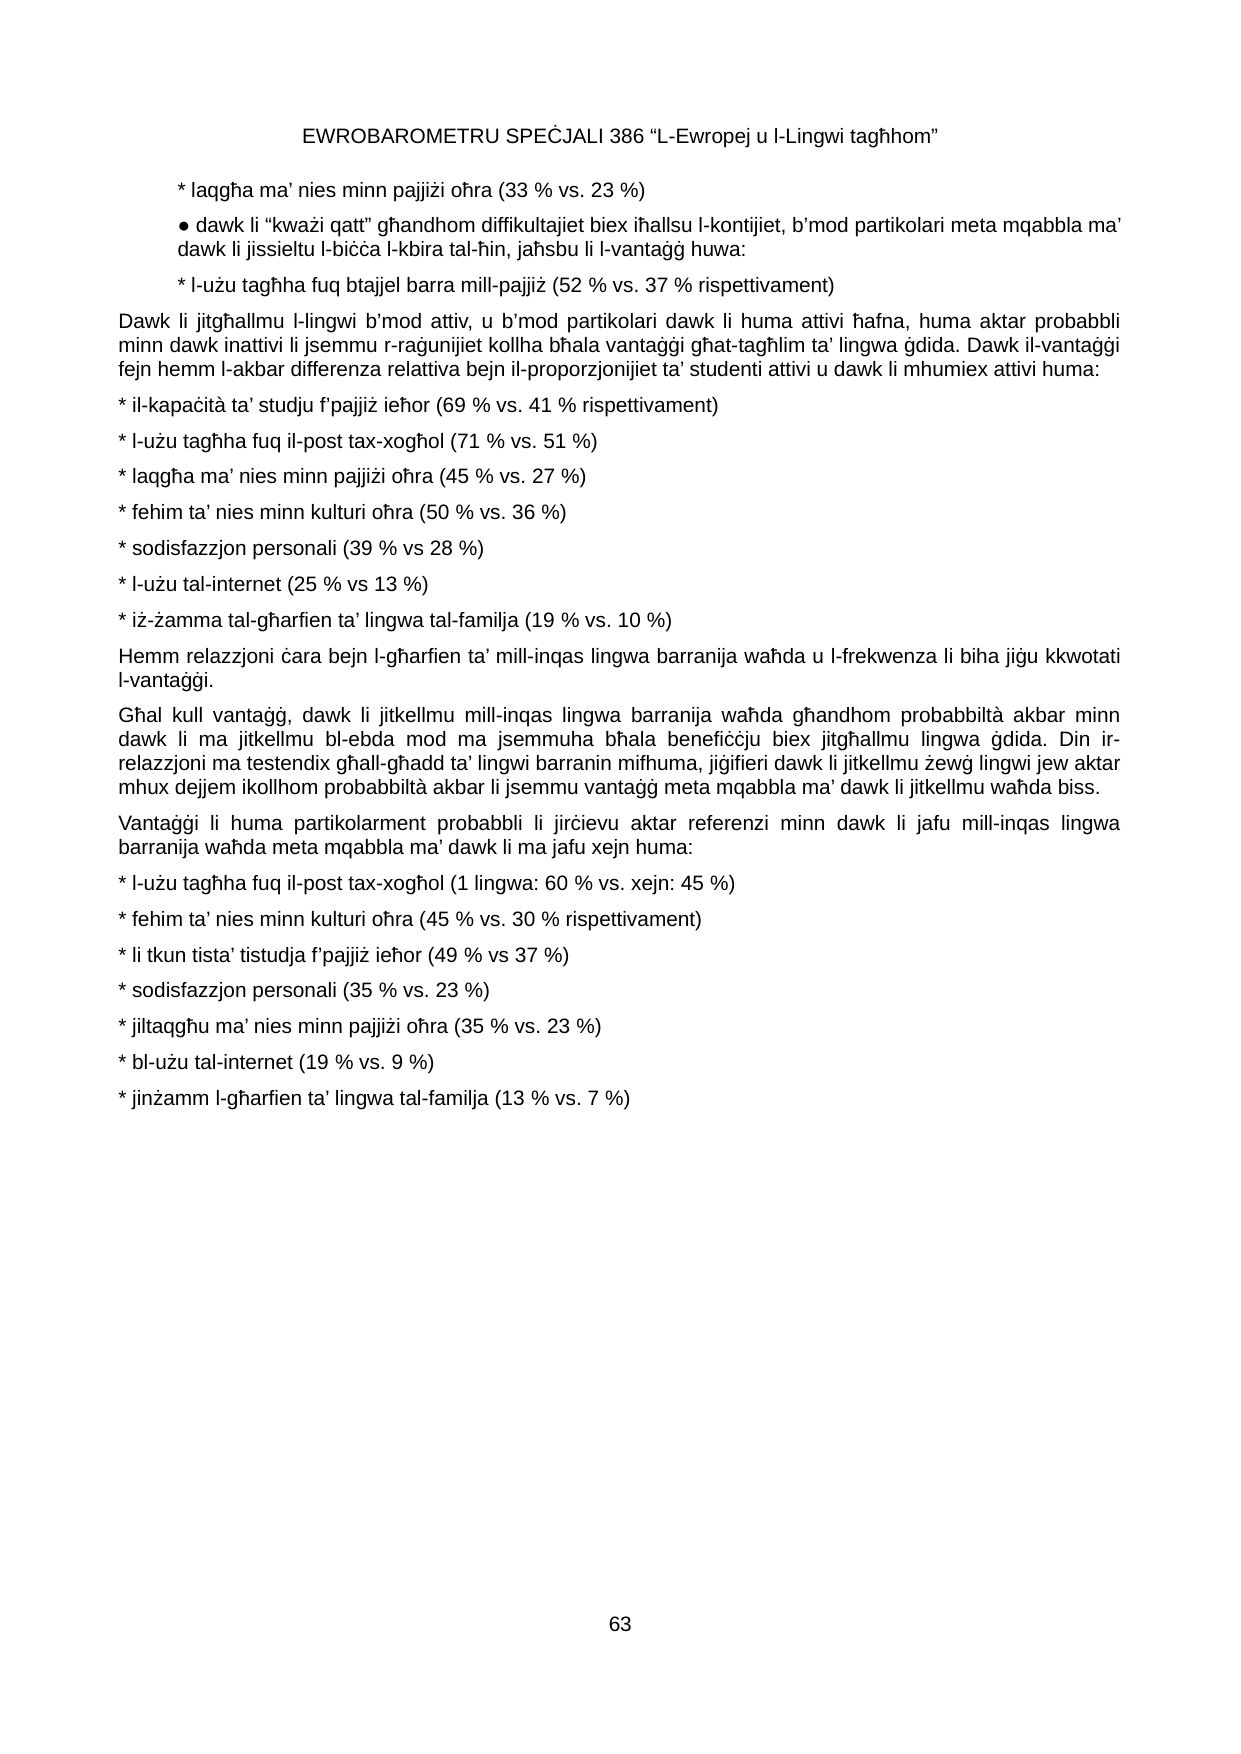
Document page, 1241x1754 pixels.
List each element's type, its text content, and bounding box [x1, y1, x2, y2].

text * il-kapaċità ta’ studju f’pajjiż ieħor (69 % vs. 41 % rispettivament) [118, 393, 1122, 417]
text Għal kull vantaġġ, dawk li jitkellmu mill-inqas lingwa barranija waħda għandhom probabbiltà akbar minn dawk li ma jitkellmu bl-ebda mod ma jsemmuha bħala benefiċċju biex jitgħallmu lingwa ġdida. Din ir-relazzjoni ma testendix għall-għadd ta’ lingwi barranin mifhuma, jiġifieri dawk li jitkellmu żewġ lingwi jew aktar mhux dejjem ikollhom probabbiltà akbar li jsemmu vantaġġ meta mqabbla ma’ dawk li jitkellmu waħda biss. [118, 703, 1122, 799]
text * li tkun tista’ tistudja f’pajjiż ieħor (49 % vs 37 %) [118, 942, 1122, 966]
text ● dawk li “kważi qatt” għandhom diffikultajiet biex iħallsu l-kontijiet, b’mod partikolari meta mqabbla ma’ dawk li jissieltu l-biċċa l-kbira tal-ħin, jaħsbu li l-vantaġġ huwa: [177, 213, 1122, 261]
text Vantaġġi li huma partikolarment probabbli li jirċievu aktar referenzi minn dawk li jafu mill-inqas lingwa barranija waħda meta mqabbla ma’ dawk li ma jafu xejn huma: [118, 811, 1122, 859]
text * bl-użu tal-internet (19 % vs. 9 %) [118, 1050, 1122, 1074]
text * l-użu tagħha fuq il-post tax-xogħol (71 % vs. 51 %) [118, 428, 1122, 452]
text * fehim ta’ nies minn kulturi oħra (45 % vs. 30 % rispettivament) [118, 907, 1122, 931]
text Hemm relazzjoni ċara bejn l-għarfien ta’ mill-inqas lingwa barranija waħda u l-frekwenza li biha jiġu kkwotati l-vantaġġi. [118, 643, 1122, 691]
text * fehim ta’ nies minn kulturi oħra (50 % vs. 36 %) [118, 500, 1122, 524]
text * laqgħa ma’ nies minn pajjiżi oħra (33 % vs. 23 %) [177, 177, 1122, 201]
text * sodisfazzjon personali (35 % vs. 23 %) [118, 978, 1122, 1002]
text * l-użu tagħha fuq btajjel barra mill-pajjiż (52 % vs. 37 % rispettivament) [177, 273, 1122, 297]
text * jinżamm l-għarfien ta’ lingwa tal-familja (13 % vs. 7 %) [118, 1086, 1122, 1110]
text * sodisfazzjon personali (39 % vs 28 %) [118, 536, 1122, 560]
text * laqgħa ma’ nies minn pajjiżi oħra (45 % vs. 27 %) [118, 464, 1122, 488]
text * iż-żamma tal-għarfien ta’ lingwa tal-familja (19 % vs. 10 %) [118, 608, 1122, 632]
text * l-użu tal-internet (25 % vs 13 %) [118, 572, 1122, 596]
text * jiltaqgħu ma’ nies minn pajjiżi oħra (35 % vs. 23 %) [118, 1014, 1122, 1038]
text Dawk li jitgħallmu l-lingwi b’mod attiv, u b’mod partikolari dawk li huma attivi ħafna, huma aktar probabbli minn dawk inattivi li jsemmu r-raġunijiet kollha bħala vantaġġi għat-tagħlim ta’ lingwa ġdida. Dawk il-vantaġġi fejn hemm l-akbar differenza relattiva bejn il-proporzjonijiet ta’ studenti attivi u dawk li mhumiex attivi huma: [118, 309, 1122, 381]
text * l-użu tagħha fuq il-post tax-xogħol (1 lingwa: 60 % vs. xejn: 45 %) [118, 871, 1122, 895]
